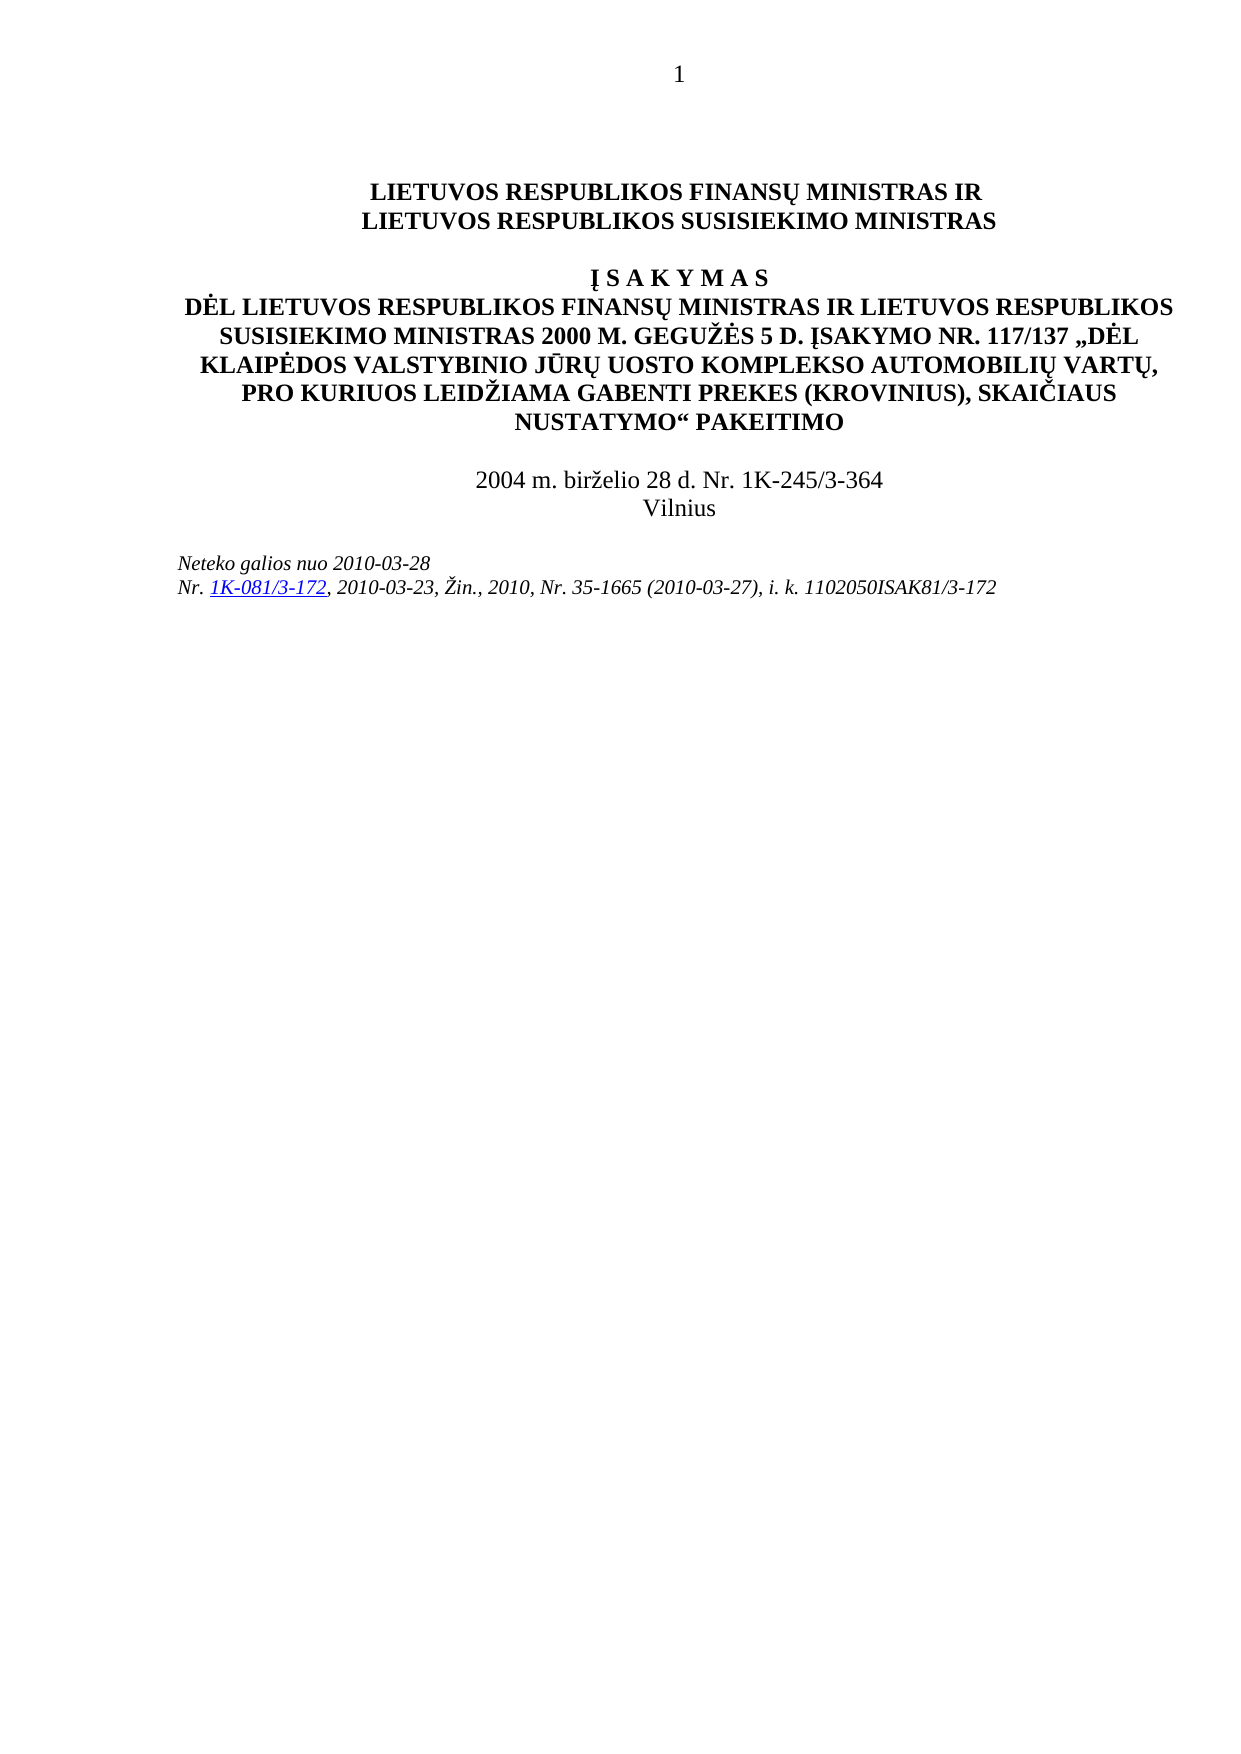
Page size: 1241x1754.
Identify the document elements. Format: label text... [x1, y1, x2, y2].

text Nr. 1K-081/3-172, 2010-03-23, Žin., 2010, Nr. 35-1665 (2010-03-27), i. k. 1102050ISAK81/3-172 [177, 575, 1181, 599]
text Vilnius [177, 493, 1181, 522]
text LIETUVOS RESPUBLIKOS SUSISIEKIMO MINISTRAS [177, 206, 1181, 235]
text Neteko galios nuo 2010-03-28 [177, 551, 1181, 575]
text LIETUVOS RESPUBLIKOS FINANSŲ MINISTRAS IR [177, 177, 1181, 206]
text Į S A K Y M A S [177, 263, 1181, 292]
text 2004 m. birželio 28 d. Nr. 1K-245/3-364 [177, 465, 1181, 493]
text DĖL LIETUVOS RESPUBLIKOS FINANSŲ MINISTRAS IR LIETUVOS RESPUBLIKOS SUSISIEKIMO MINISTRAS 2000 M. GEGUŽĖS 5 D. ĮSAKYMO NR. 117/137 „DĖL KLAIPĖDOS VALSTYBINIO JŪRŲ UOSTO KOMPLEKSO AUTOMOBILIŲ VARTŲ, PRO KURIUOS LEIDŽIAMA GABENTI PREKES (KROVINIUS), SKAIČIAUS NUSTATYMO“ PAKEITIMO [177, 292, 1181, 436]
